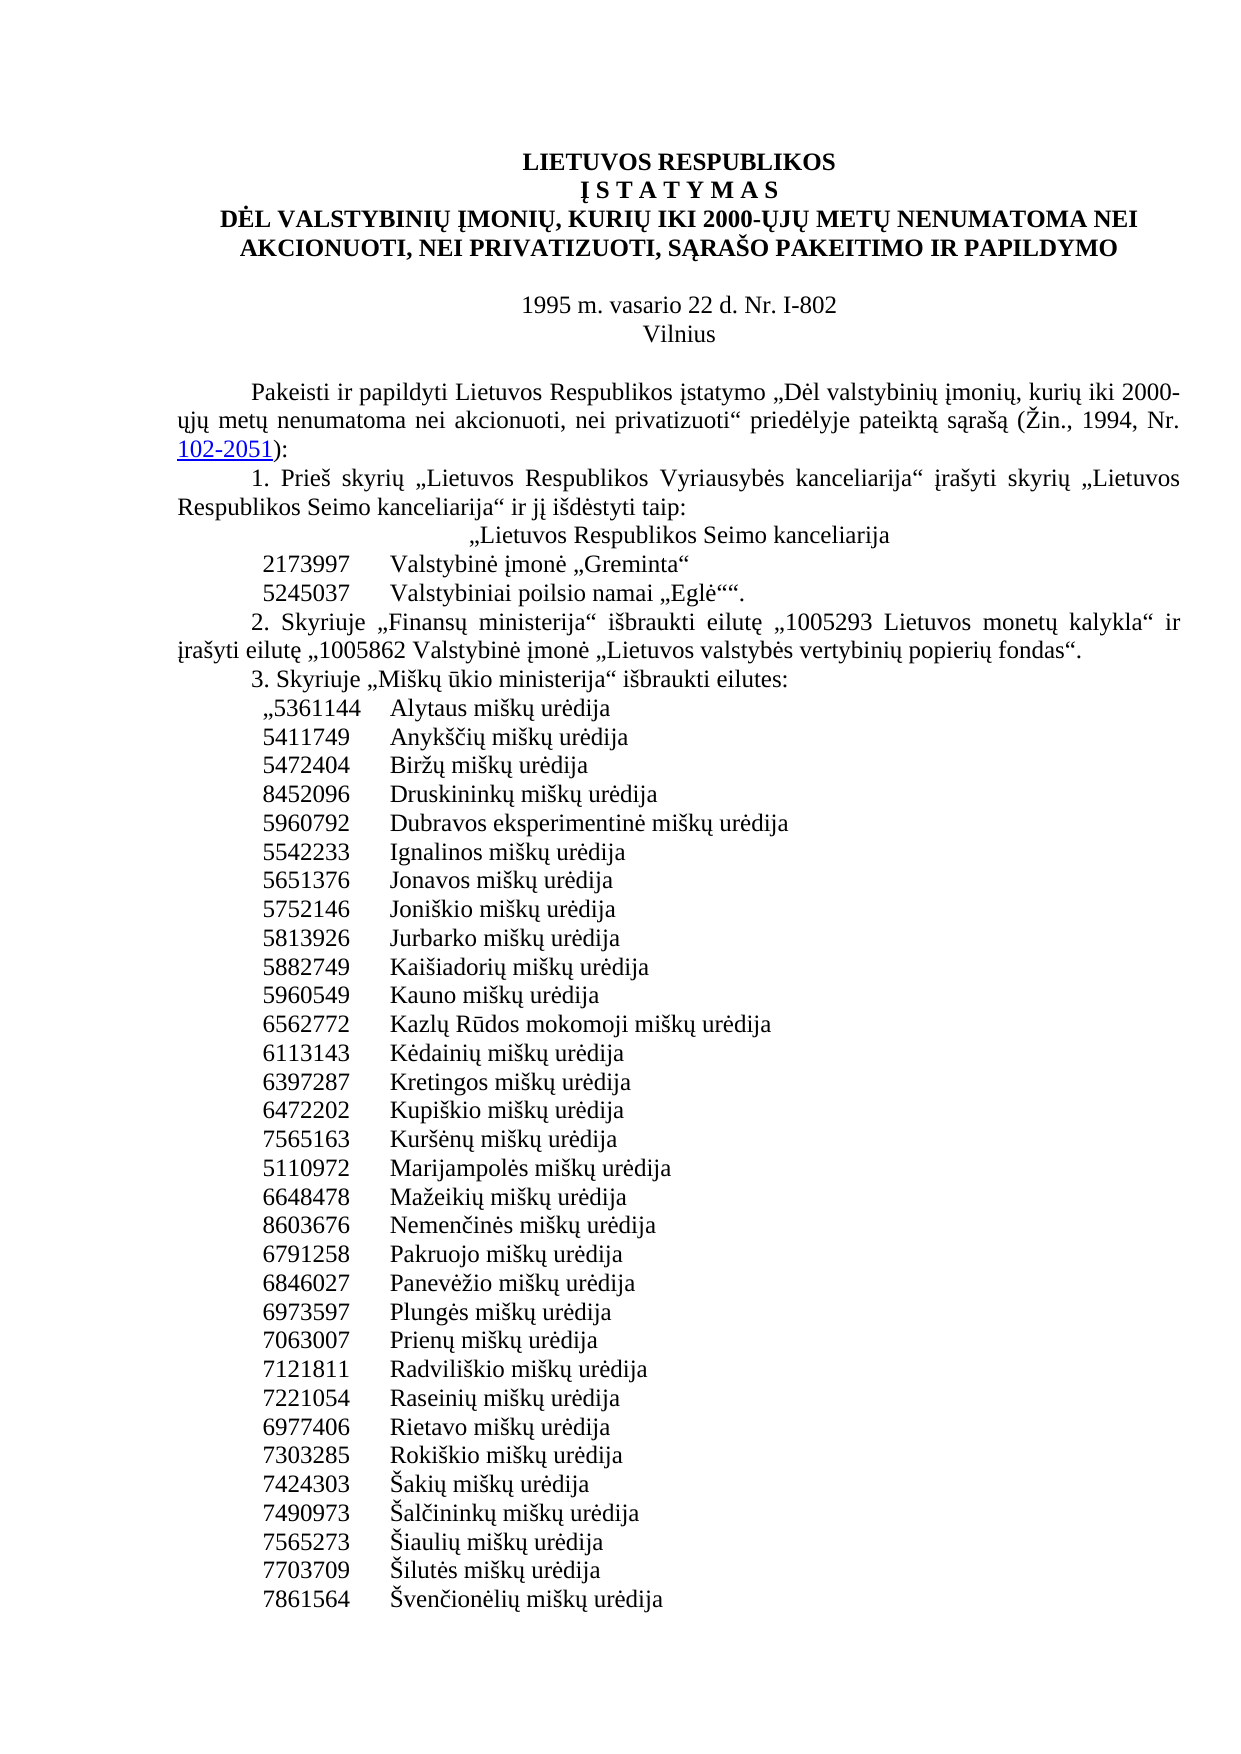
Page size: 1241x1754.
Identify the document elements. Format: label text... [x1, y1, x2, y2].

table_cell 6113143 [177, 1038, 378, 1067]
table_cell Kuršėnų miškų urėdija [378, 1124, 1181, 1153]
table_cell 5110972 [177, 1153, 378, 1182]
table_cell Kupiškio miškų urėdija [378, 1096, 1181, 1124]
table_cell Anykščių miškų urėdija [378, 722, 1181, 751]
table_cell Dubravos eksperimentinė miškų urėdija [378, 808, 1181, 837]
table_cell 7565273 [177, 1527, 378, 1556]
table_cell 8603676 [177, 1211, 378, 1239]
table_cell Rokiškio miškų urėdija [378, 1441, 1181, 1469]
table_cell Šilutės miškų urėdija [378, 1556, 1181, 1584]
table_cell 7121811 [177, 1354, 378, 1383]
table_cell 5882749 [177, 952, 378, 981]
table_cell Ignalinos miškų urėdija [378, 837, 1181, 866]
table_cell 7063007 [177, 1326, 378, 1354]
table_cell Plungės miškų urėdija [378, 1297, 1181, 1326]
table_cell Nemenčinės miškų urėdija [378, 1211, 1181, 1239]
table_cell Jurbarko miškų urėdija [378, 923, 1181, 952]
table_cell 5960549 [177, 981, 378, 1009]
text 1. Prieš skyrių „Lietuvos Respublikos Vyriausybės kanceliarija“ įrašyti skyrių „Lietuvos Respublikos Seimo kanceliarija“ ir jį išdėstyti taip: [177, 463, 1181, 521]
table_cell Prienų miškų urėdija [378, 1326, 1181, 1354]
table_cell Raseinių miškų urėdija [378, 1383, 1181, 1412]
text Vilnius [177, 319, 1181, 348]
table_cell 6648478 [177, 1182, 378, 1211]
table_cell 5411749 [177, 722, 378, 751]
table_cell Radviliškio miškų urėdija [378, 1354, 1181, 1383]
table_cell Šalčininkų miškų urėdija [378, 1498, 1181, 1527]
text 3. Skyriuje „Miškų ūkio ministerija“ išbraukti eilutes: [177, 664, 1181, 693]
table_cell Panevėžio miškų urėdija [378, 1268, 1181, 1297]
table_cell 5542233 [177, 837, 378, 866]
table_header Alytaus miškų urėdija [378, 693, 1181, 722]
table_cell 6846027 [177, 1268, 378, 1297]
table_cell 5245037 [177, 578, 378, 607]
table_cell 5651376 [177, 866, 378, 894]
table_cell Biržų miškų urėdija [378, 751, 1181, 779]
table_cell Mažeikių miškų urėdija [378, 1182, 1181, 1211]
text DĖL VALSTYBINIŲ ĮMONIŲ, KURIŲ IKI 2000-ŲJŲ METŲ NENUMATOMA NEI AKCIONUOTI, NEI PRIVATIZUOTI, SĄRAŠO PAKEITIMO IR PAPILDYMO [177, 204, 1181, 262]
table_cell Jonavos miškų urėdija [378, 866, 1181, 894]
table_cell Marijampolės miškų urėdija [378, 1153, 1181, 1182]
table_cell Valstybiniai poilsio namai „Eglė““. [378, 578, 1181, 607]
table_cell 7221054 [177, 1383, 378, 1412]
text Pakeisti ir papildyti Lietuvos Respublikos įstatymo „Dėl valstybinių įmonių, kurių iki 2000-ųjų metų nenumatoma nei akcionuoti, nei privatizuoti“ priedėlyje pateiktą sąrašą (Žin., 1994, Nr. 102-2051): [177, 377, 1181, 463]
table_cell Kaišiadorių miškų urėdija [378, 952, 1181, 981]
table_cell 5960792 [177, 808, 378, 837]
text 1995 m. vasario 22 d. Nr. I-802 [177, 291, 1181, 319]
table_cell Kretingos miškų urėdija [378, 1067, 1181, 1096]
text LIETUVOS RESPUBLIKOS [177, 147, 1181, 176]
table_cell 6562772 [177, 1009, 378, 1038]
table_cell 7703709 [177, 1556, 378, 1584]
table_cell 7490973 [177, 1498, 378, 1527]
table_cell 8452096 [177, 779, 378, 808]
table_cell 6472202 [177, 1096, 378, 1124]
table_cell 6977406 [177, 1412, 378, 1441]
table_cell 7424303 [177, 1469, 378, 1498]
table_header „5361144 [177, 693, 378, 722]
table_cell 6791258 [177, 1239, 378, 1268]
text 2. Skyriuje „Finansų ministerija“ išbraukti eilutę „1005293 Lietuvos monetų kalykla“ ir įrašyti eilutę „1005862 Valstybinė įmonė „Lietuvos valstybės vertybinių popierių fondas“. [177, 607, 1181, 664]
table_cell Joniškio miškų urėdija [378, 894, 1181, 923]
table_cell Kazlų Rūdos mokomoji miškų urėdija [378, 1009, 1181, 1038]
table_cell Druskininkų miškų urėdija [378, 779, 1181, 808]
table_cell 6397287 [177, 1067, 378, 1096]
table_cell Pakruojo miškų urėdija [378, 1239, 1181, 1268]
table_header Valstybinė įmonė „Greminta“ [378, 549, 1181, 578]
table_cell 7303285 [177, 1441, 378, 1469]
table_cell 6973597 [177, 1297, 378, 1326]
table_cell Švenčionėlių miškų urėdija [378, 1584, 1181, 1613]
table_cell 7861564 [177, 1584, 378, 1613]
table_cell Šiaulių miškų urėdija [378, 1527, 1181, 1556]
table_cell Rietavo miškų urėdija [378, 1412, 1181, 1441]
table_cell 5752146 [177, 894, 378, 923]
table_cell 5472404 [177, 751, 378, 779]
text „Lietuvos Respublikos Seimo kanceliarija [177, 521, 1181, 549]
text Į S T A T Y M A S [177, 176, 1181, 204]
table_cell Šakių miškų urėdija [378, 1469, 1181, 1498]
table_cell 5813926 [177, 923, 378, 952]
table_cell Kėdainių miškų urėdija [378, 1038, 1181, 1067]
table_cell Kauno miškų urėdija [378, 981, 1181, 1009]
table_cell 7565163 [177, 1124, 378, 1153]
table_header 2173997 [177, 549, 378, 578]
